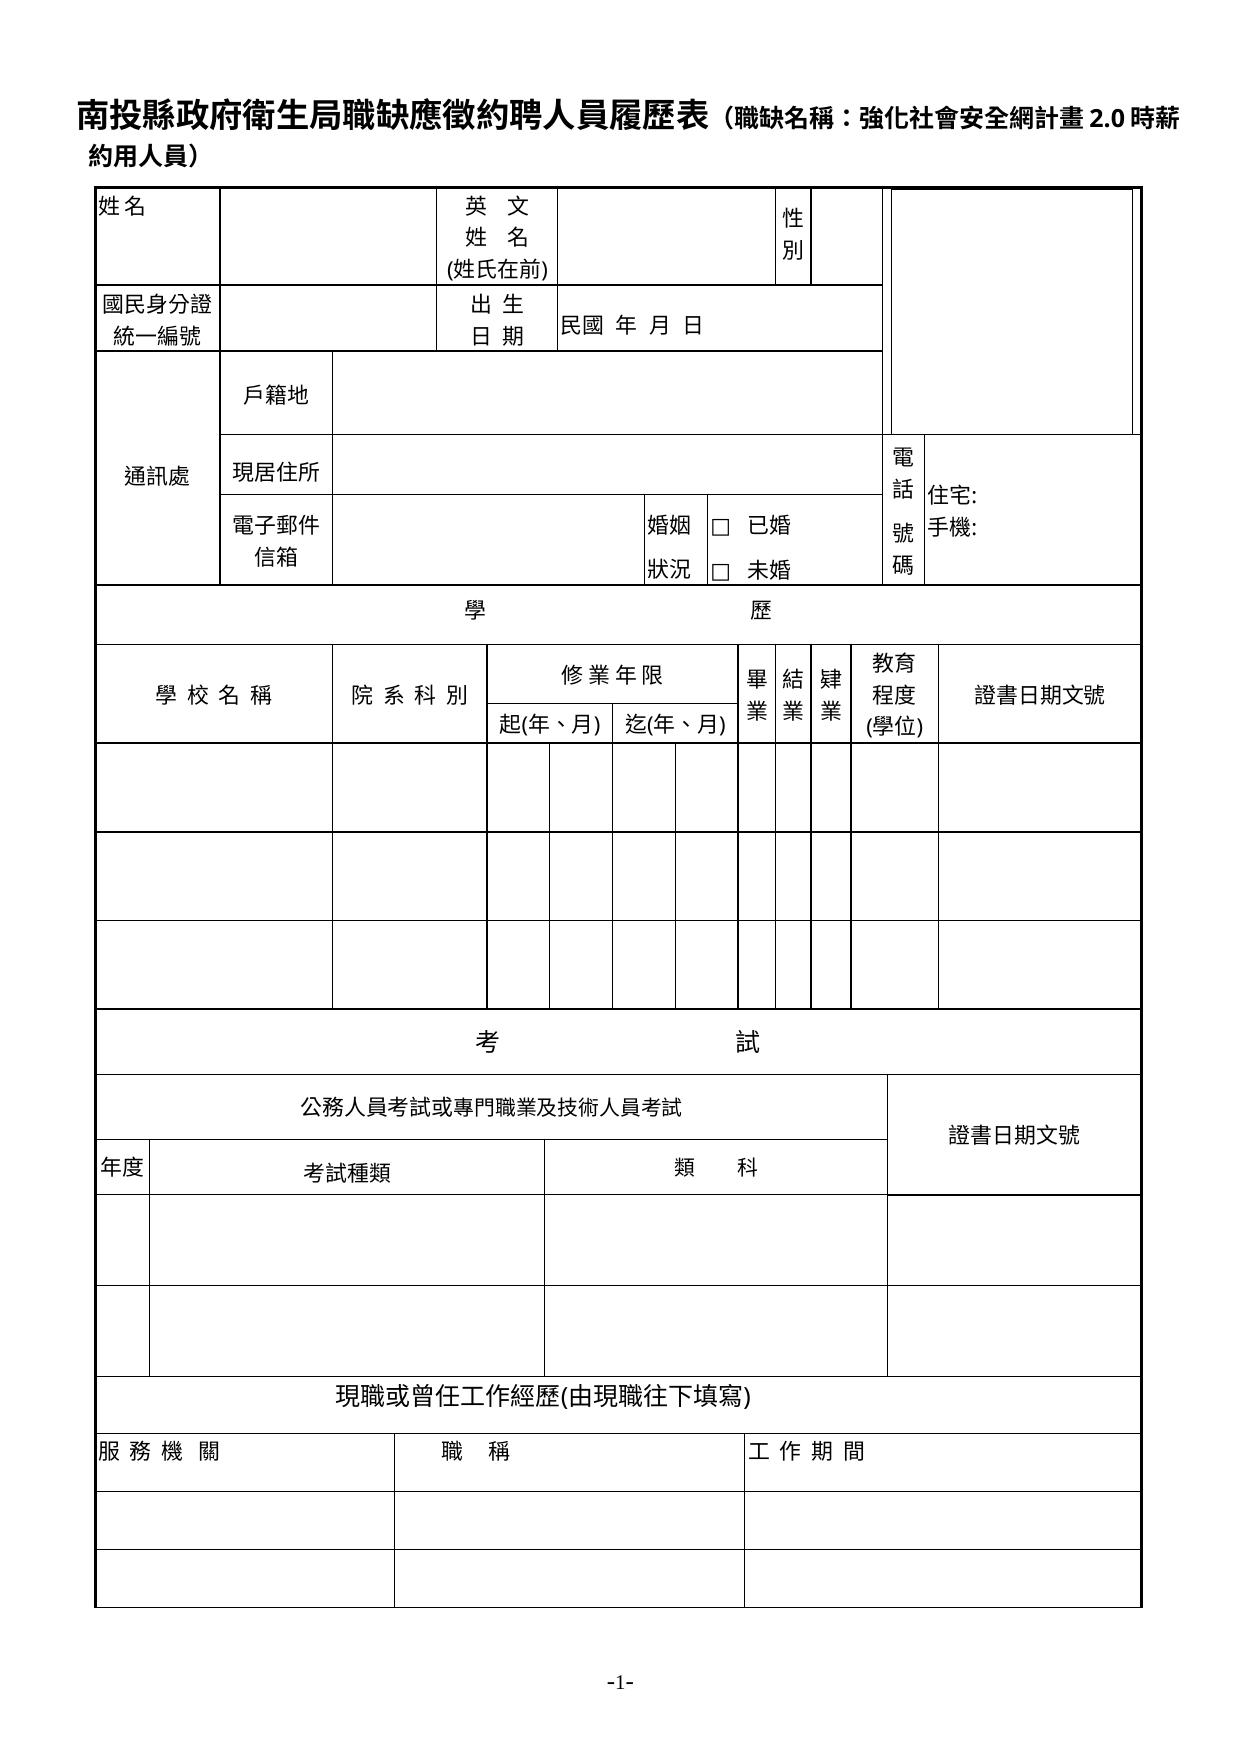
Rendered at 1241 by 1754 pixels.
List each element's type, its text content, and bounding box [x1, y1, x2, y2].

table_cell 現職或曾任工作經歷(由現職往下填寫) [97, 1377, 1140, 1433]
table_cell [545, 1195, 887, 1285]
table_cell [888, 1286, 1140, 1376]
table_header 姓 名 [97, 189, 219, 284]
table_cell 院 系 科 別 [333, 645, 486, 742]
table_cell [739, 744, 775, 831]
table_cell [550, 921, 612, 1008]
table_cell [333, 495, 644, 584]
table_cell [333, 352, 882, 434]
table_cell [939, 833, 1140, 919]
table_cell [333, 921, 486, 1008]
table_header [883, 189, 891, 434]
table_cell 證書日期文號 [888, 1075, 1140, 1194]
table_cell [613, 921, 675, 1008]
table_cell [739, 921, 775, 1008]
table_header [558, 189, 775, 284]
table_cell 公務人員考試或專門職業及技術人員考試 [97, 1075, 887, 1138]
table_cell 證書日期文號 [939, 645, 1140, 742]
table_cell [776, 833, 810, 919]
table_cell [550, 744, 612, 831]
table_cell [676, 833, 737, 919]
table_cell [150, 1286, 544, 1376]
table_cell 電話 號碼 [883, 435, 924, 584]
table_cell [395, 1492, 744, 1549]
table_cell [888, 1196, 1140, 1285]
table_cell 肄業 [812, 645, 850, 742]
table_cell [613, 744, 675, 831]
table_header [892, 190, 916, 433]
table_header [916, 190, 1110, 433]
table_cell [613, 833, 675, 919]
table_cell [333, 435, 882, 494]
table_cell 教育 程度 (學位) [852, 645, 938, 742]
table_cell [939, 921, 1140, 1008]
table_cell [97, 921, 332, 1008]
table_cell 職 稱 [395, 1434, 744, 1491]
table_header 性別 [776, 189, 810, 284]
table_cell 畢業 [739, 645, 775, 742]
table_cell [150, 1195, 544, 1285]
table_cell [852, 921, 938, 1008]
table_cell [745, 1550, 1140, 1607]
table_cell [221, 286, 436, 350]
text 南投縣政府衛生局職缺應徵約聘人員履歷表（職缺名稱：強化社會安全網計畫2.0時薪約用人員） [76, 89, 1181, 173]
table_cell 修 業 年 限 [488, 645, 737, 702]
table_cell [939, 744, 1140, 831]
table_cell [97, 1195, 149, 1285]
table_cell 學 校 名 稱 [97, 645, 332, 742]
table_header [1133, 189, 1140, 434]
table_cell 學 歷 [97, 586, 1140, 643]
table_cell [812, 833, 850, 919]
table_cell 現居住所 [221, 435, 332, 494]
table_cell 考 試 [97, 1010, 1140, 1074]
table_cell [97, 744, 332, 831]
table_cell [739, 833, 775, 919]
table_cell 電子郵件 信箱 [221, 495, 332, 584]
table_cell [488, 921, 549, 1008]
table_cell [97, 1492, 394, 1549]
table_cell [333, 833, 486, 919]
table_cell [488, 744, 549, 831]
table_cell [776, 921, 810, 1008]
table_header [1110, 190, 1132, 433]
table_cell 已婚 未婚 [708, 495, 882, 584]
table_cell [745, 1492, 1140, 1549]
table_cell 結業 [776, 645, 810, 742]
table_cell [97, 1550, 394, 1607]
table_header 英 文 姓 名 (姓氏在前) [437, 189, 557, 284]
table_cell [97, 833, 332, 919]
table_cell 住宅: 手機: [925, 435, 1140, 584]
table_cell [545, 1286, 887, 1376]
table_header [221, 189, 436, 284]
table_cell [97, 1286, 149, 1376]
table_cell [676, 744, 737, 831]
table_header [812, 189, 882, 284]
table_cell 戶籍地 [221, 352, 332, 434]
table_cell 服 務 機 關 [97, 1434, 394, 1491]
table_cell 工 作 期 間 [745, 1434, 1140, 1491]
table_cell 國民身分證統一編號 [97, 286, 219, 350]
table_cell 類 科 [545, 1140, 887, 1194]
table_cell [676, 921, 737, 1008]
table_cell 迄(年、月) [613, 704, 737, 742]
table_cell 考試種類 [150, 1140, 544, 1194]
table_cell 通訊處 [97, 352, 219, 584]
table_cell 起(年、月) [488, 704, 612, 742]
table_cell 婚姻 狀況 [645, 495, 707, 584]
table_cell [488, 833, 549, 919]
table_cell [852, 744, 938, 831]
table_cell [776, 744, 810, 831]
table_cell [333, 744, 486, 831]
table_cell [550, 833, 612, 919]
table_cell 民國 年 月 日 [558, 286, 882, 350]
table_cell 年度 [97, 1140, 149, 1194]
table_cell [812, 744, 850, 831]
table_cell [395, 1550, 744, 1607]
table_cell [812, 921, 850, 1008]
table_cell 出 生 日 期 [437, 286, 557, 350]
table_cell [852, 833, 938, 919]
